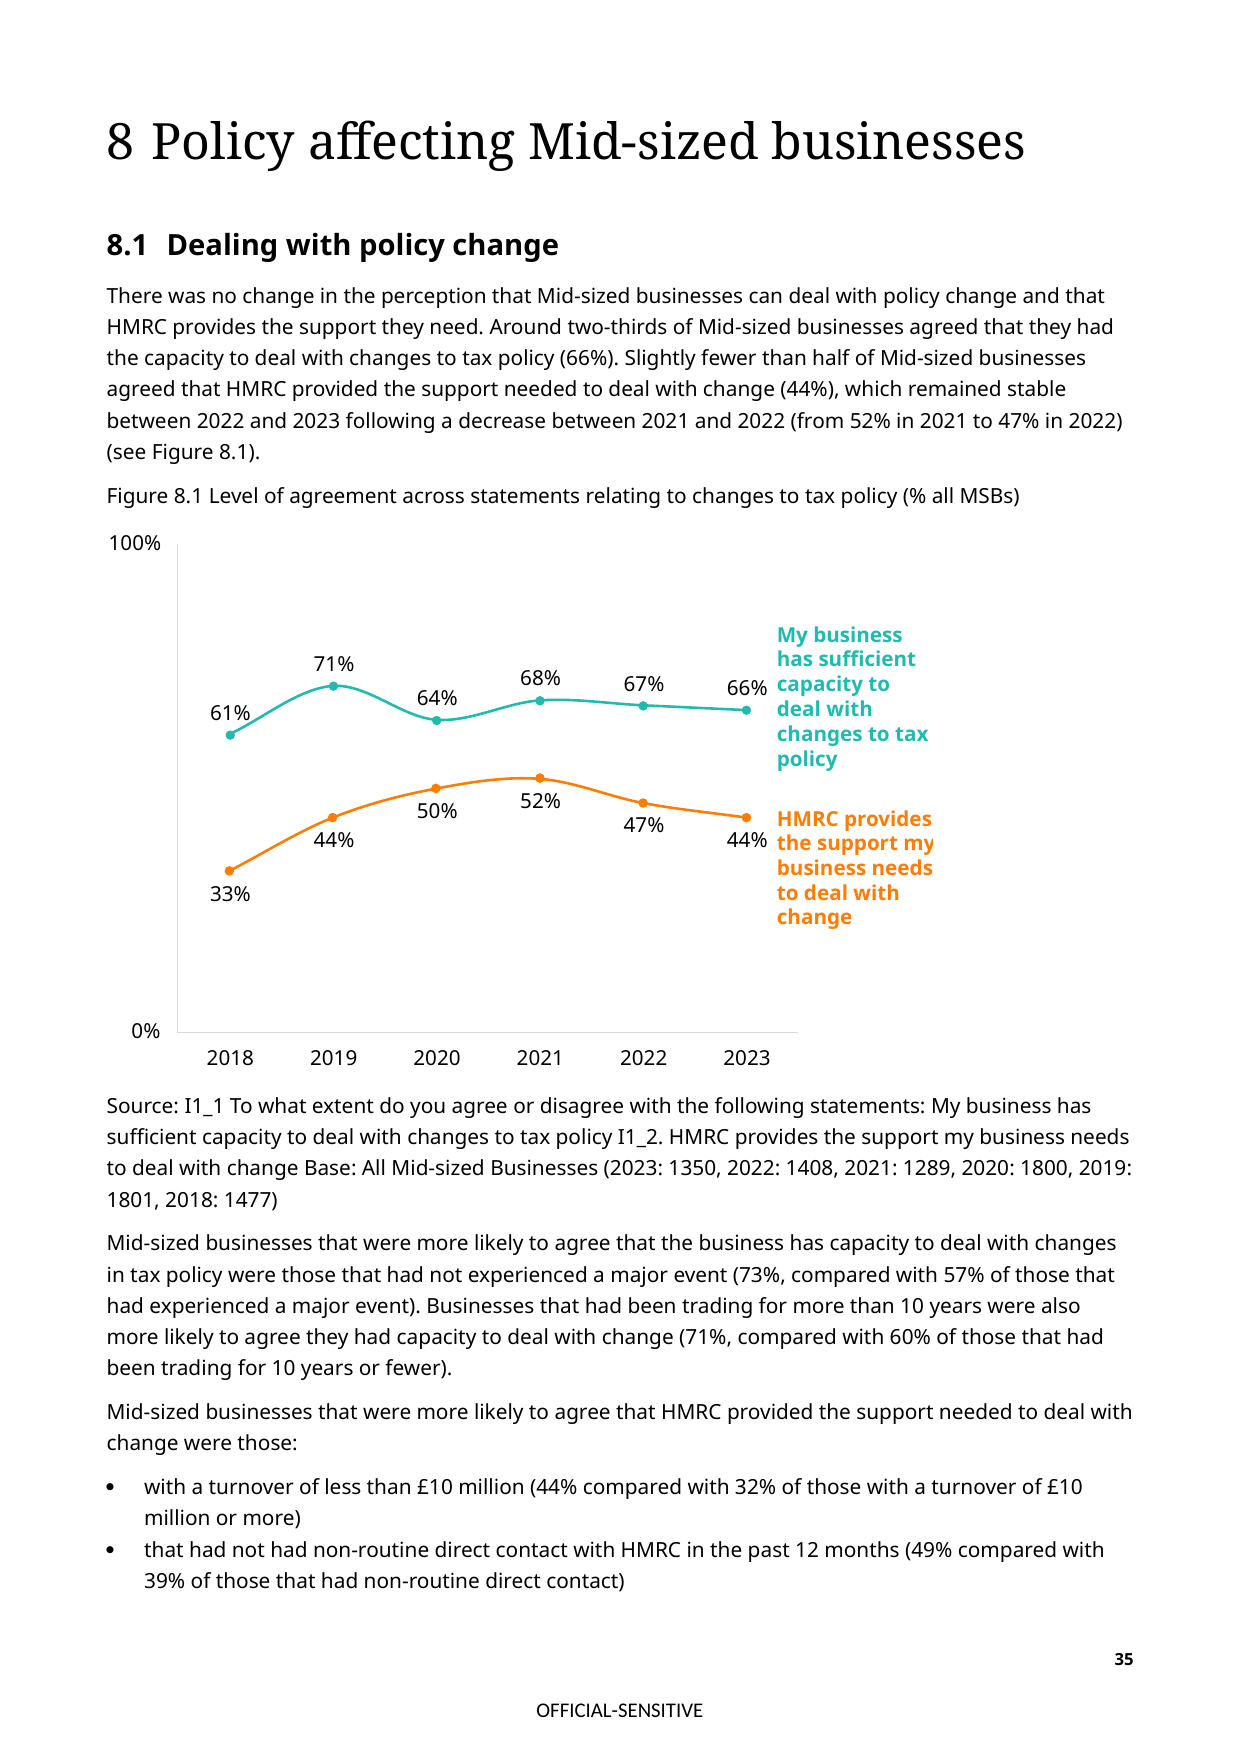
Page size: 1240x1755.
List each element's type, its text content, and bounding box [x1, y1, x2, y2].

text Source: I1_1 To what extent do you agree or disagree with the following statements: My business has sufficient capacity to deal with changes to tax policy I1_2. HMRC provides the support my business needs to deal with change Base: All Mid-sized Businesses (2023: 1350, 2022: 1408, 2021: 1289, 2020: 1800, 2019: 1801, 2018: 1477) [106, 1091, 1133, 1213]
list that had not had non-routine direct contact with HMRC in the past 12 months (49% compared with 39% of those that had non-routine direct contact) [106, 1535, 1133, 1594]
subtitle Dealing with policy change [106, 224, 1133, 264]
text Mid-sized businesses that were more likely to agree that the business has capacity to deal with changes in tax policy were those that had not experienced a major event (73%, compared with 57% of those that had experienced a major event). Businesses that had been trading for more than 10 years were also more likely to agree they had capacity to deal with change (71%, compared with 60% of those that had been trading for 10 years or fewer). [106, 1228, 1133, 1382]
text Mid-sized businesses that were more likely to agree that HMRC provided the support needed to deal with change were those: [106, 1397, 1133, 1457]
subtitle Policy affecting Mid-sized businesses [106, 106, 1133, 174]
list with a turnover of less than £10 million (44% compared with 32% of those with a turnover of £10 million or more) [106, 1472, 1133, 1532]
text There was no change in the perception that Mid-sized businesses can deal with policy change and that HMRC provides the support they need. Around two-thirds of Mid-sized businesses agreed that they had the capacity to deal with changes to tax policy (66%). Slightly fewer than half of Mid-sized businesses agreed that HMRC provided the support needed to deal with change (44%), which remained stable between 2022 and 2023 following a decrease between 2021 and 2022 (from 52% in 2021 to 47% in 2022) (see Figure 8.1). [106, 281, 1133, 466]
text Figure 8.1 Level of agreement across statements relating to changes to tax policy (% all MSBs) [106, 481, 1133, 509]
